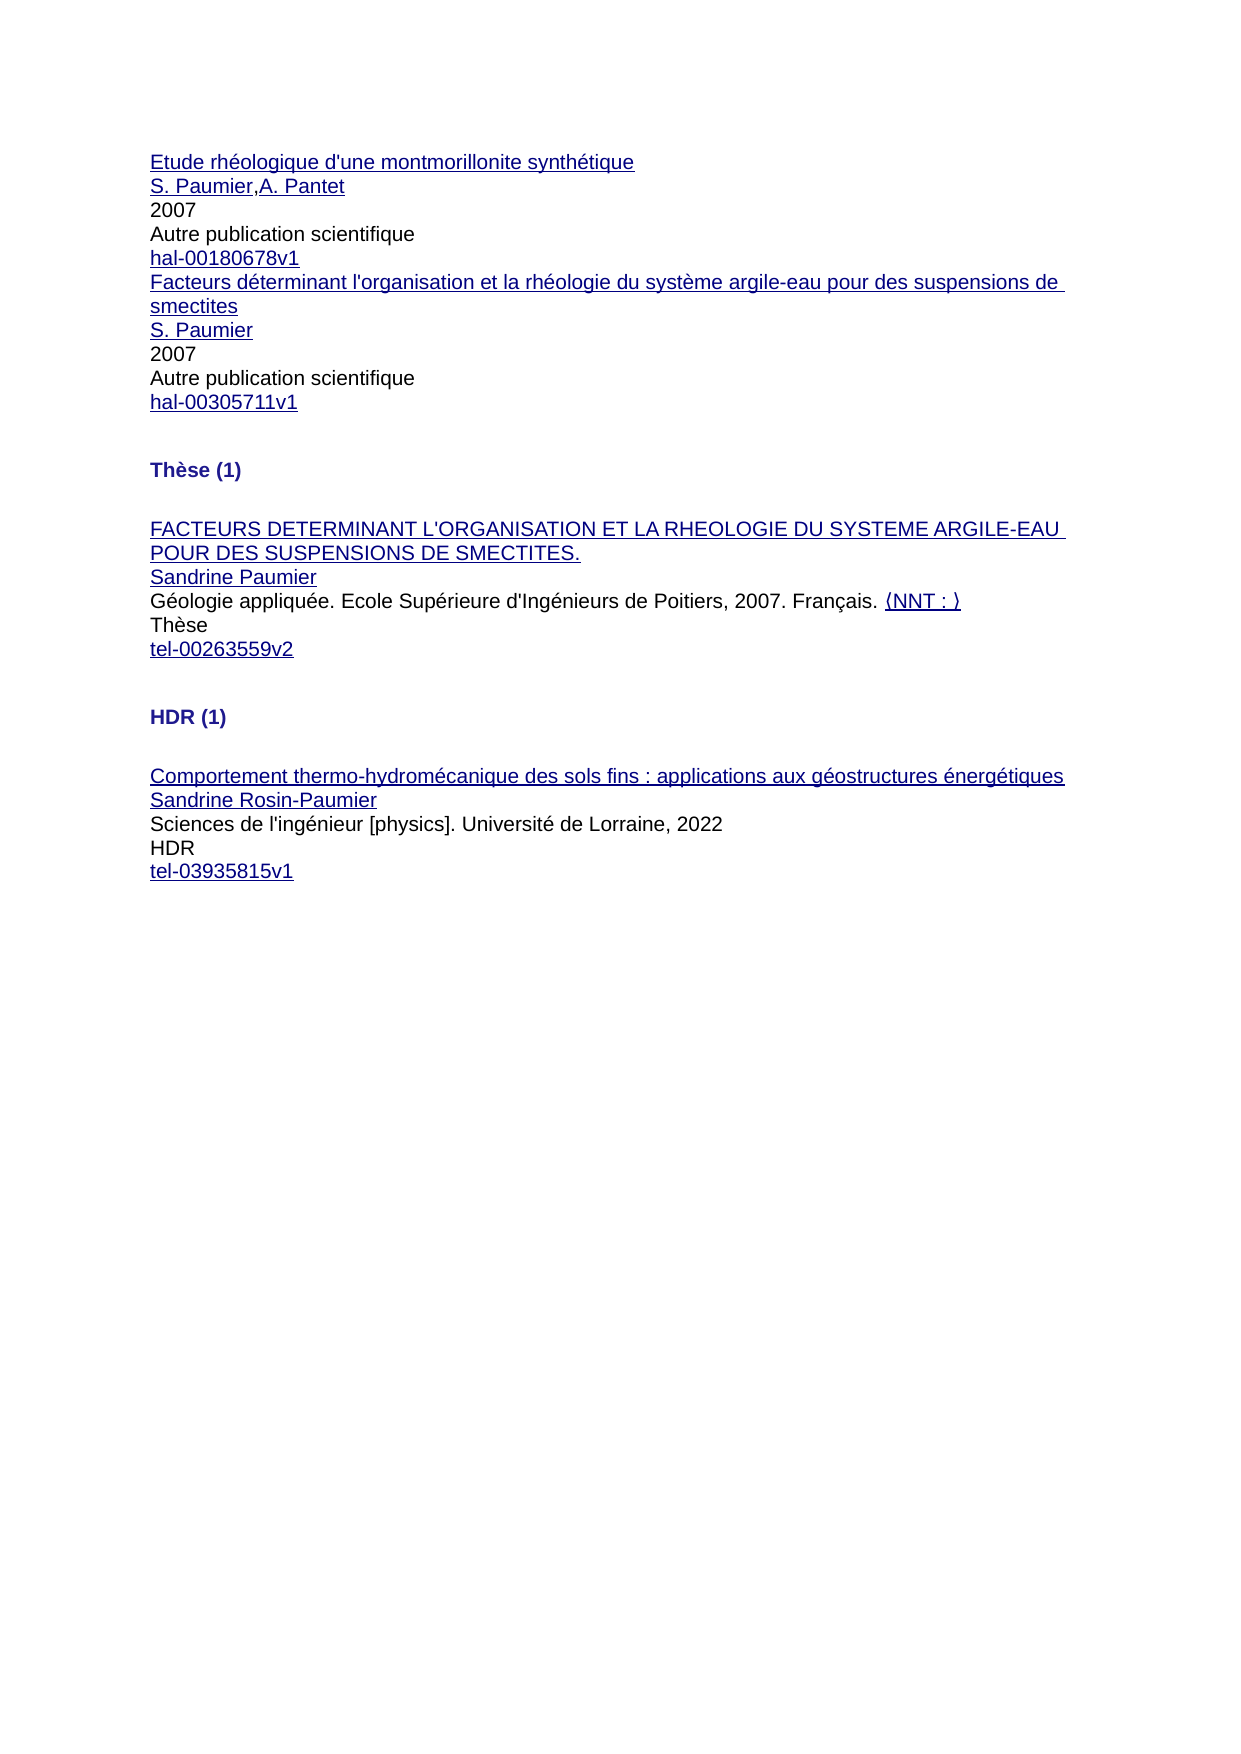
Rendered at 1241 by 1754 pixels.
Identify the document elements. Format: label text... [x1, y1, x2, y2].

subtitle HDR (1) [150, 705, 1090, 729]
table_header Comportement thermo-hydromécanique des sols fins : applications aux géostructures énergétiques Sandrine Rosin-Paumier Sciences de l'ingénieur [physics]. Université de Lorraine, 2022 HDR tel-03935815v1 [150, 764, 1090, 883]
table_cell Facteurs déterminant l'organisation et la rhéologie du système argile-eau pour des suspensions de smectites S. Paumier 2007 Autre publication scientifique hal-00305711v1 [150, 270, 1090, 413]
subtitle Thèse (1) [150, 458, 1090, 482]
table_header FACTEURS DETERMINANT L'ORGANISATION ET LA RHEOLOGIE DU SYSTEME ARGILE-EAU POUR DES SUSPENSIONS DE SMECTITES. Sandrine Paumier Géologie appliquée. Ecole Supérieure d'Ingénieurs de Poitiers, 2007. Français. ⟨NNT : ⟩ Thèse tel-00263559v2 [150, 517, 1090, 660]
table_cell Etude rhéologique d'une montmorillonite synthétique S. Paumier,A. Pantet 2007 Autre publication scientifique hal-00180678v1 [150, 150, 1090, 270]
